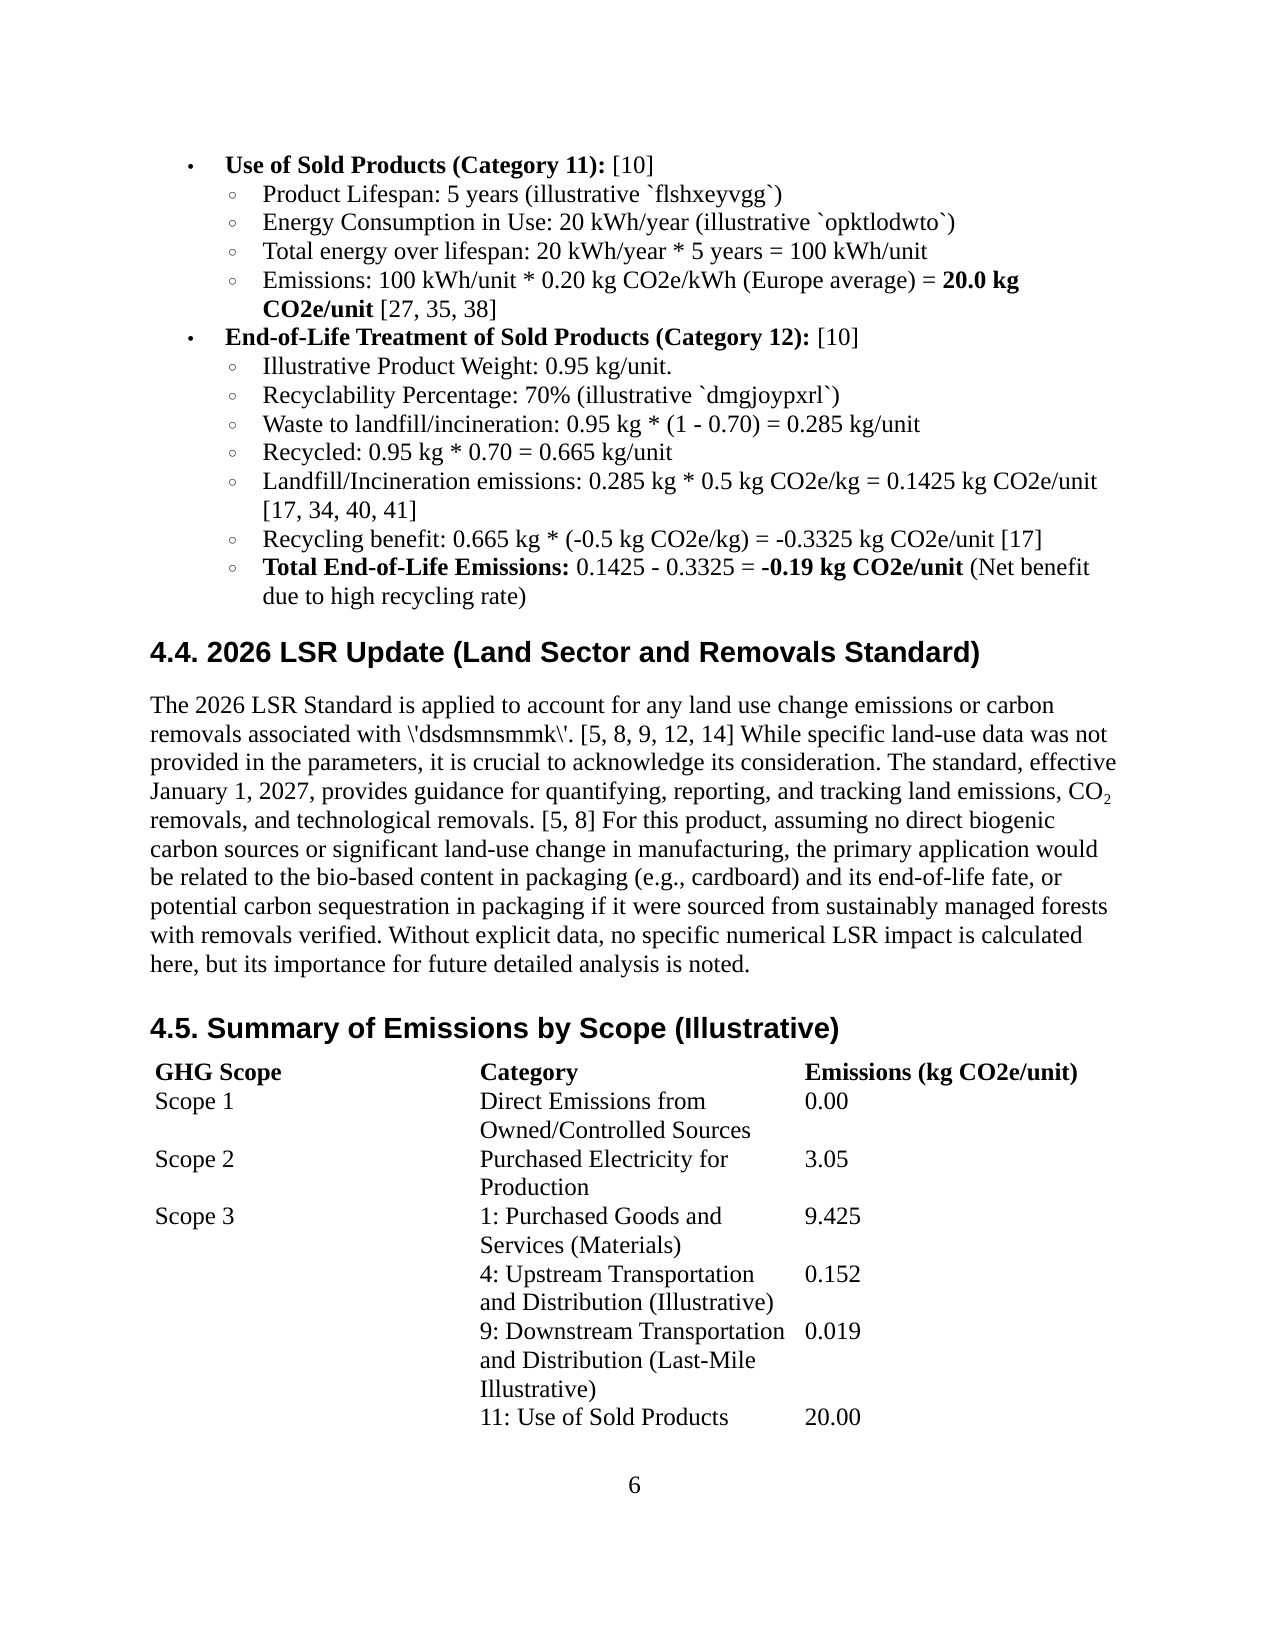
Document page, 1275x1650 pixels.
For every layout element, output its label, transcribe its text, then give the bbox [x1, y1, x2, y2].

table_cell 9: Downstream Transportation and Distribution (Last-Mile Illustrative) [475, 1316, 800, 1402]
table_cell 3.05 [800, 1144, 1125, 1201]
table_cell Purchased Electricity for Production [475, 1144, 800, 1201]
list End-of-Life Treatment of Sold Products (Category 12): [10] [187, 322, 1125, 351]
table_cell Scope 3 [150, 1201, 475, 1431]
table_cell 20.00 [800, 1403, 1125, 1431]
list Emissions: 100 kWh/unit * 0.20 kg CO2e/kWh (Europe average) = 20.0 kg CO2e/unit [27, 35, 38] [225, 265, 1125, 322]
table_header Emissions (kg CO2e/unit) [800, 1058, 1125, 1086]
list Recyclability Percentage: 70% (illustrative `dmgjoypxrl`) [225, 380, 1125, 409]
list Waste to landfill/incineration: 0.95 kg * (1 - 0.70) = 0.285 kg/unit [225, 409, 1125, 437]
table_cell Direct Emissions from Owned/Controlled Sources [475, 1086, 800, 1144]
table_cell 1: Purchased Goods and Services (Materials) [475, 1201, 800, 1259]
table_cell Scope 1 [150, 1086, 475, 1144]
list Total energy over lifespan: 20 kWh/year * 5 years = 100 kWh/unit [225, 236, 1125, 265]
list Energy Consumption in Use: 20 kWh/year (illustrative `opktlodwto`) [225, 207, 1125, 236]
list Total End-of-Life Emissions: 0.1425 - 0.3325 = -0.19 kg CO2e/unit (Net benefit due to high recycling rate) [225, 552, 1125, 610]
list Recycling benefit: 0.665 kg * (-0.5 kg CO2e/kg) = -0.3325 kg CO2e/unit [17] [225, 524, 1125, 552]
table_cell 11: Use of Sold Products [475, 1403, 800, 1431]
list Recycled: 0.95 kg * 0.70 = 0.665 kg/unit [225, 437, 1125, 466]
table_cell 4: Upstream Transportation and Distribution (Illustrative) [475, 1259, 800, 1316]
list Landfill/Incineration emissions: 0.285 kg * 0.5 kg CO2e/kg = 0.1425 kg CO2e/unit [17, 34, 40, 41] [225, 466, 1125, 524]
subtitle 4.4. 2026 LSR Update (Land Sector and Removals Standard) [150, 635, 1125, 668]
table_cell 0.152 [800, 1259, 1125, 1316]
table_cell 9.425 [800, 1201, 1125, 1259]
table_cell Scope 2 [150, 1144, 475, 1201]
list Use of Sold Products (Category 11): [10] [187, 150, 1125, 179]
list Illustrative Product Weight: 0.95 kg/unit. [225, 351, 1125, 380]
list Product Lifespan: 5 years (illustrative `flshxeyvgg`) [225, 179, 1125, 207]
table_header GHG Scope [150, 1058, 475, 1086]
text The 2026 LSR Standard is applied to account for any land use change emissions or carbon removals associated with \'dsdsmnsmmk\'. [5, 8, 9, 12, 14] While specific land-use data was not provided in the parameters, it is crucial to acknowledge its consideration. The standard, effective January 1, 2027, provides guidance for quantifying, reporting, and tracking land emissions, CO₂ removals, and technological removals. [5, 8] For this product, assuming no direct biogenic carbon sources or significant land-use change in manufacturing, the primary application would be related to the bio-based content in packaging (e.g., cardboard) and its end-of-life fate, or potential carbon sequestration in packaging if it were sourced from sustainably managed forests with removals verified. Without explicit data, no specific numerical LSR impact is calculated here, but its importance for future detailed analysis is noted. [150, 690, 1125, 977]
subtitle 4.5. Summary of Emissions by Scope (Illustrative) [150, 1011, 1125, 1045]
table_cell 0.019 [800, 1316, 1125, 1402]
table_cell 0.00 [800, 1086, 1125, 1144]
table_header Category [475, 1058, 800, 1086]
